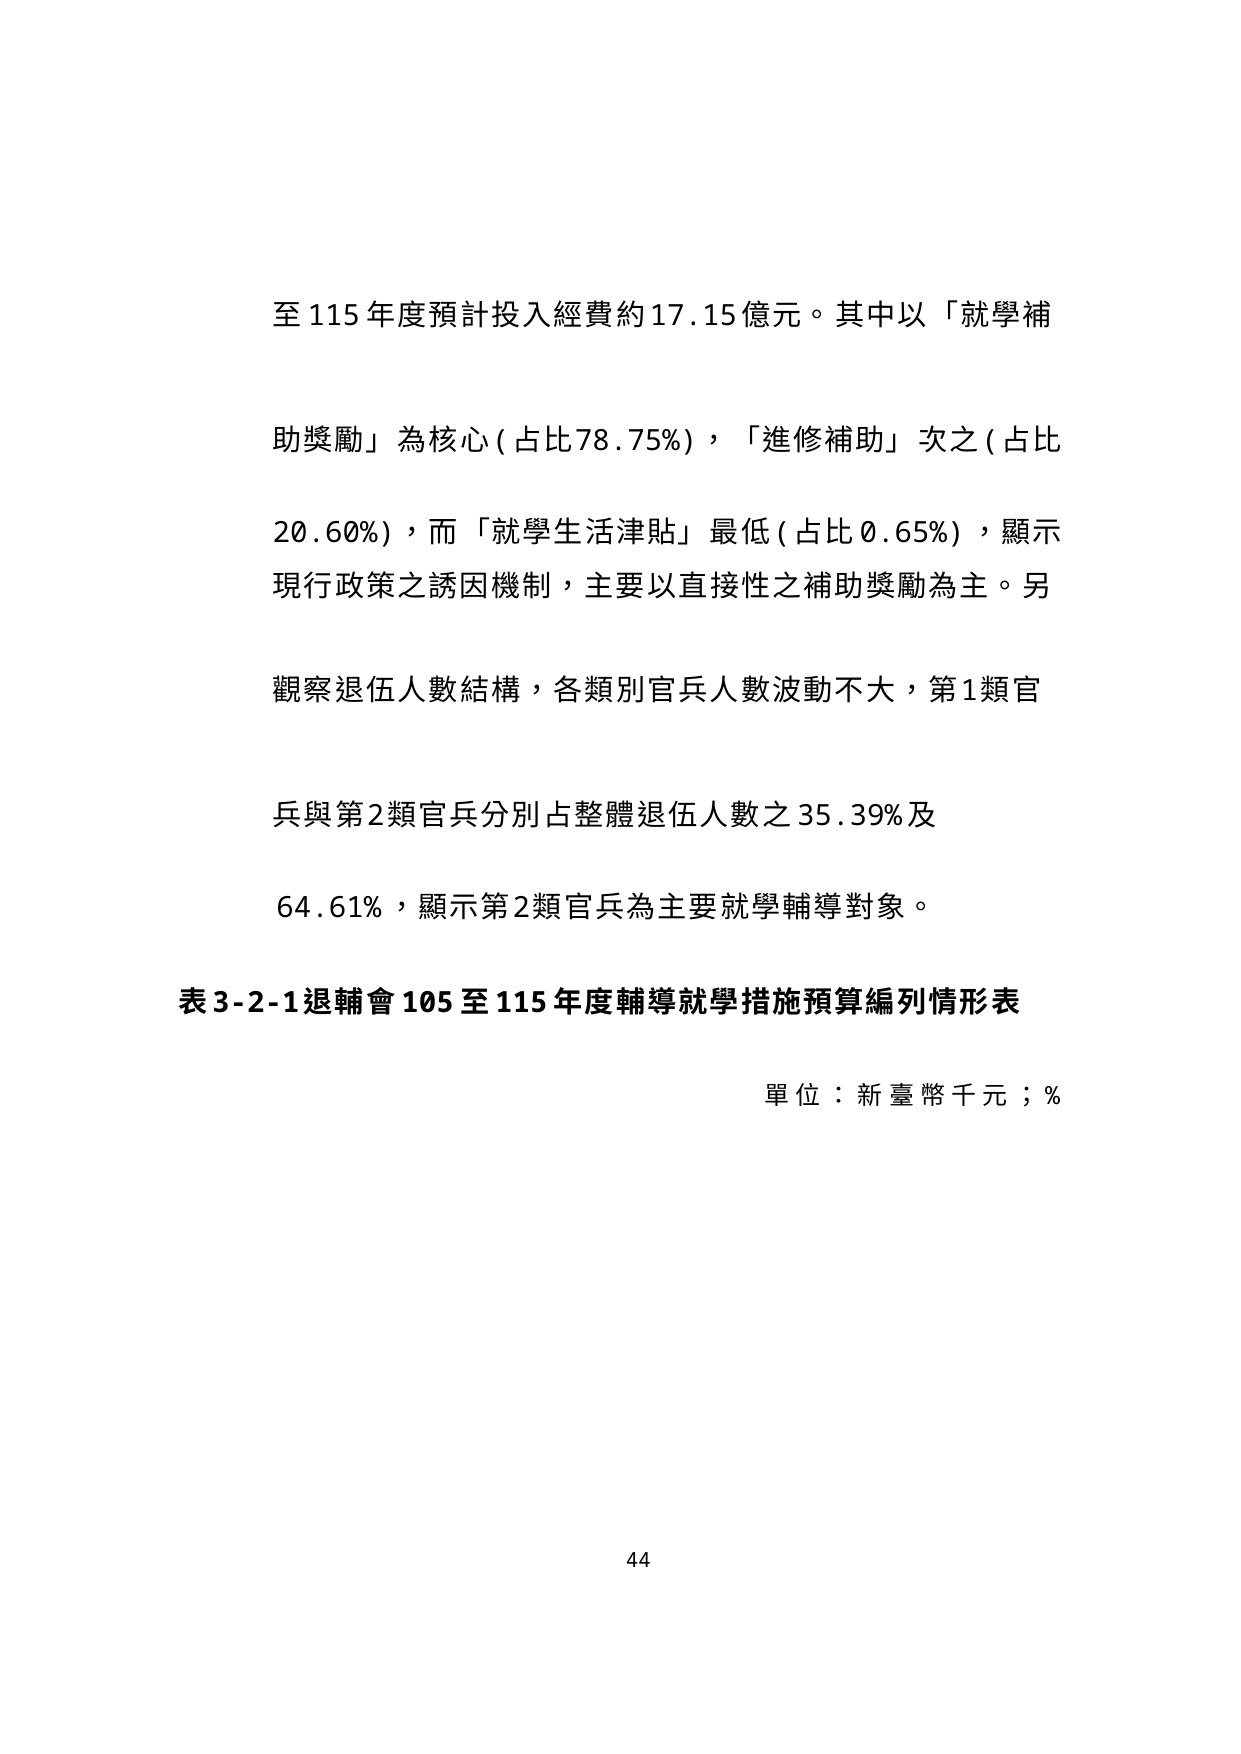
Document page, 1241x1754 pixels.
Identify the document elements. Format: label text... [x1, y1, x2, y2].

text 表3-2-1退輔會105至115年度輔導就學措施預算編列情形表 [175, 917, 1063, 1042]
text 單位：新臺幣千元；% [175, 1042, 1063, 1104]
text 至115年度預計投入經費約17.15億元。其中以「就學補助獎勵」為核心(占比78.75%)，「進修補助」次之(占比20.60%)，而「就學生活津貼」最低(占比0.65%)，顯示現行政策之誘因機制，主要以直接性之補助獎勵為主。另觀察退伍人數結構，各類別官兵人數波動不大，第1類官兵與第2類官兵分別占整體退伍人數之35.39%及64.61%，顯示第2類官兵為主要就學輔導對象。 [266, 229, 1063, 917]
